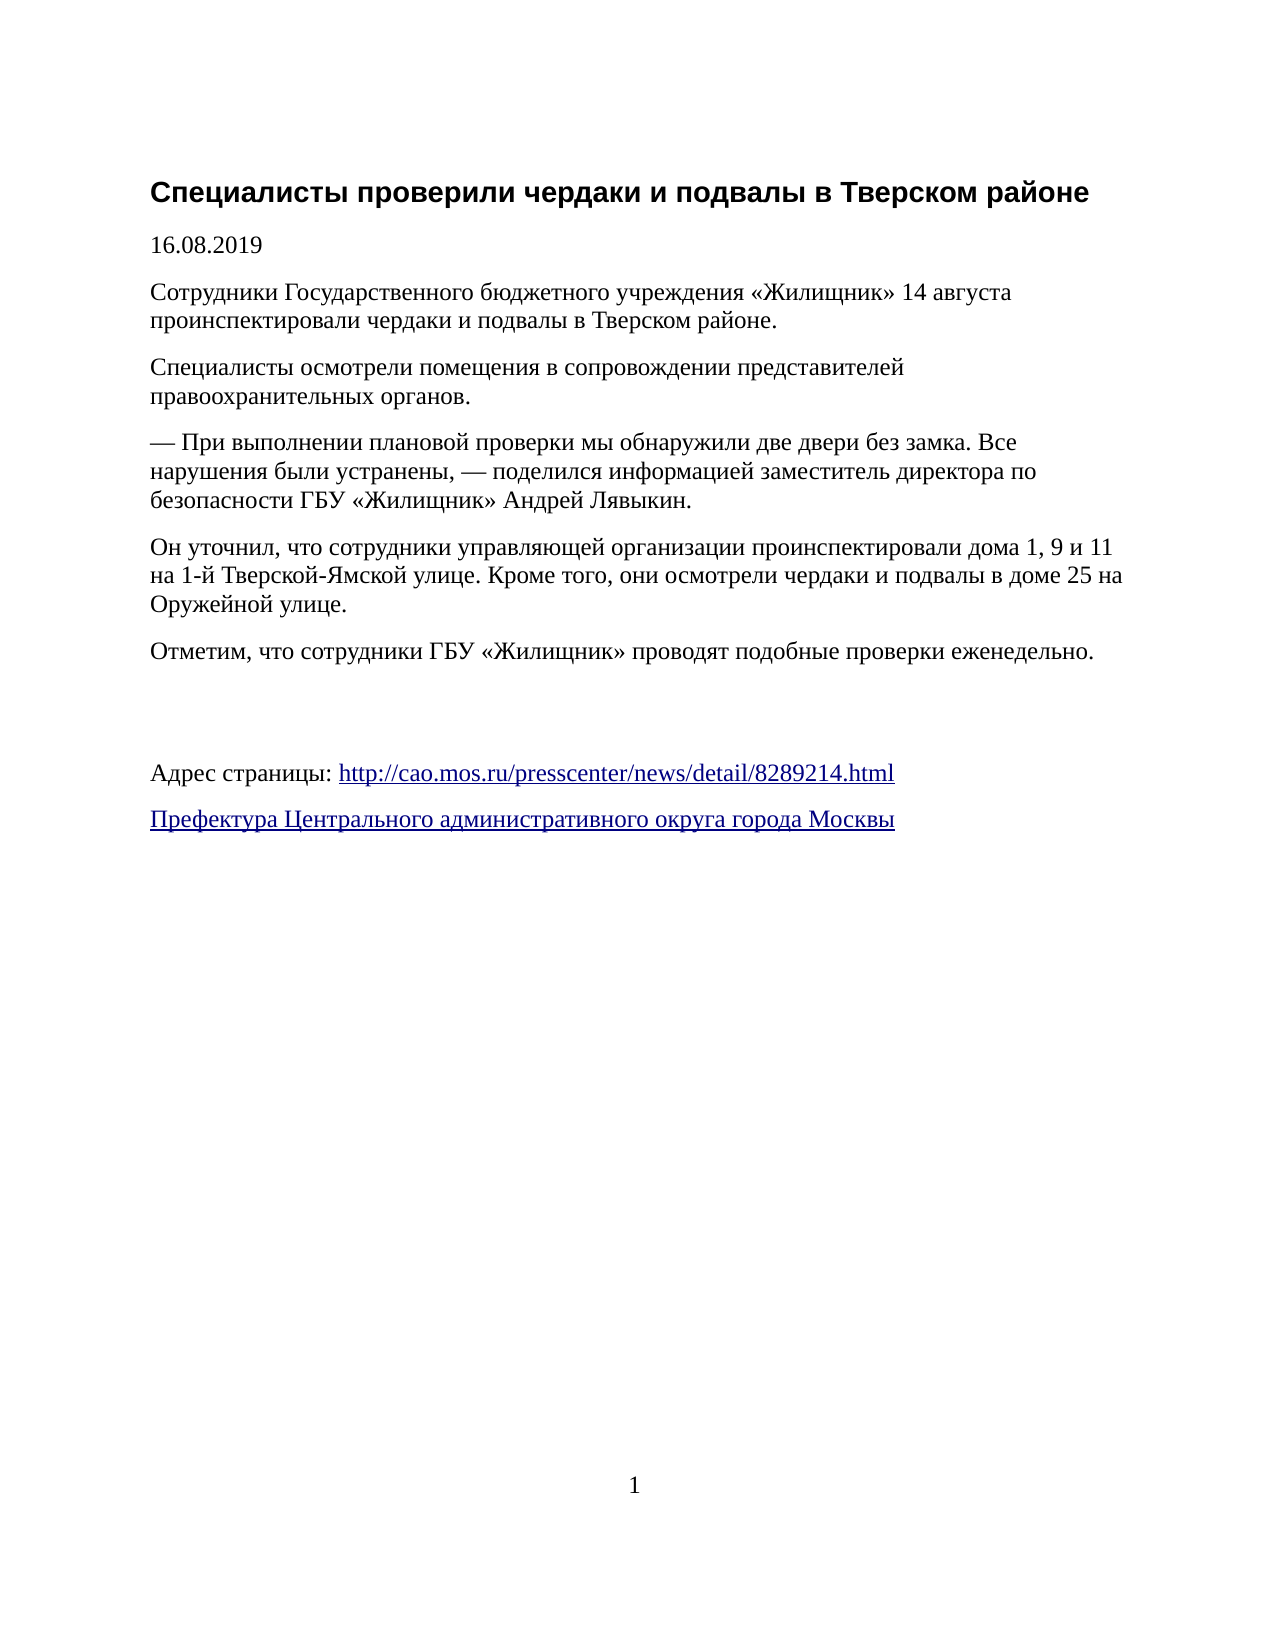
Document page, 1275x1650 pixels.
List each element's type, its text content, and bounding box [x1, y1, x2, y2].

text Он уточнил, что сотрудники управляющей организации проинспектировали дома 1, 9 и 11 на 1-й Тверской-Ямской улице. Кроме того, они осмотрели чердаки и подвалы в доме 25 на Оружейной улице. [150, 532, 1125, 618]
text Сотрудники Государственного бюджетного учреждения «Жилищник» 14 августа проинспектировали чердаки и подвалы в Тверском районе. [150, 277, 1125, 334]
text Адрес страницы: http://cao.mos.ru/presscenter/news/detail/8289214.html [150, 758, 1125, 787]
subtitle Специалисты проверили чердаки и подвалы в Тверском районе [150, 175, 1125, 208]
text 16.08.2019 [150, 230, 1125, 259]
text — При выполнении плановой проверки мы обнаружили две двери без замка. Все нарушения были устранены, — поделился информацией заместитель директора по безопасности ГБУ «Жилищник» Андрей Лявыкин. [150, 427, 1125, 514]
text Специалисты осмотрели помещения в сопровождении представителей правоохранительных органов. [150, 352, 1125, 409]
text Префектура Центрального административного округа города Москвы [150, 804, 1125, 833]
text Отметим, что сотрудники ГБУ «Жилищник» проводят подобные проверки еженедельно. [150, 636, 1125, 664]
